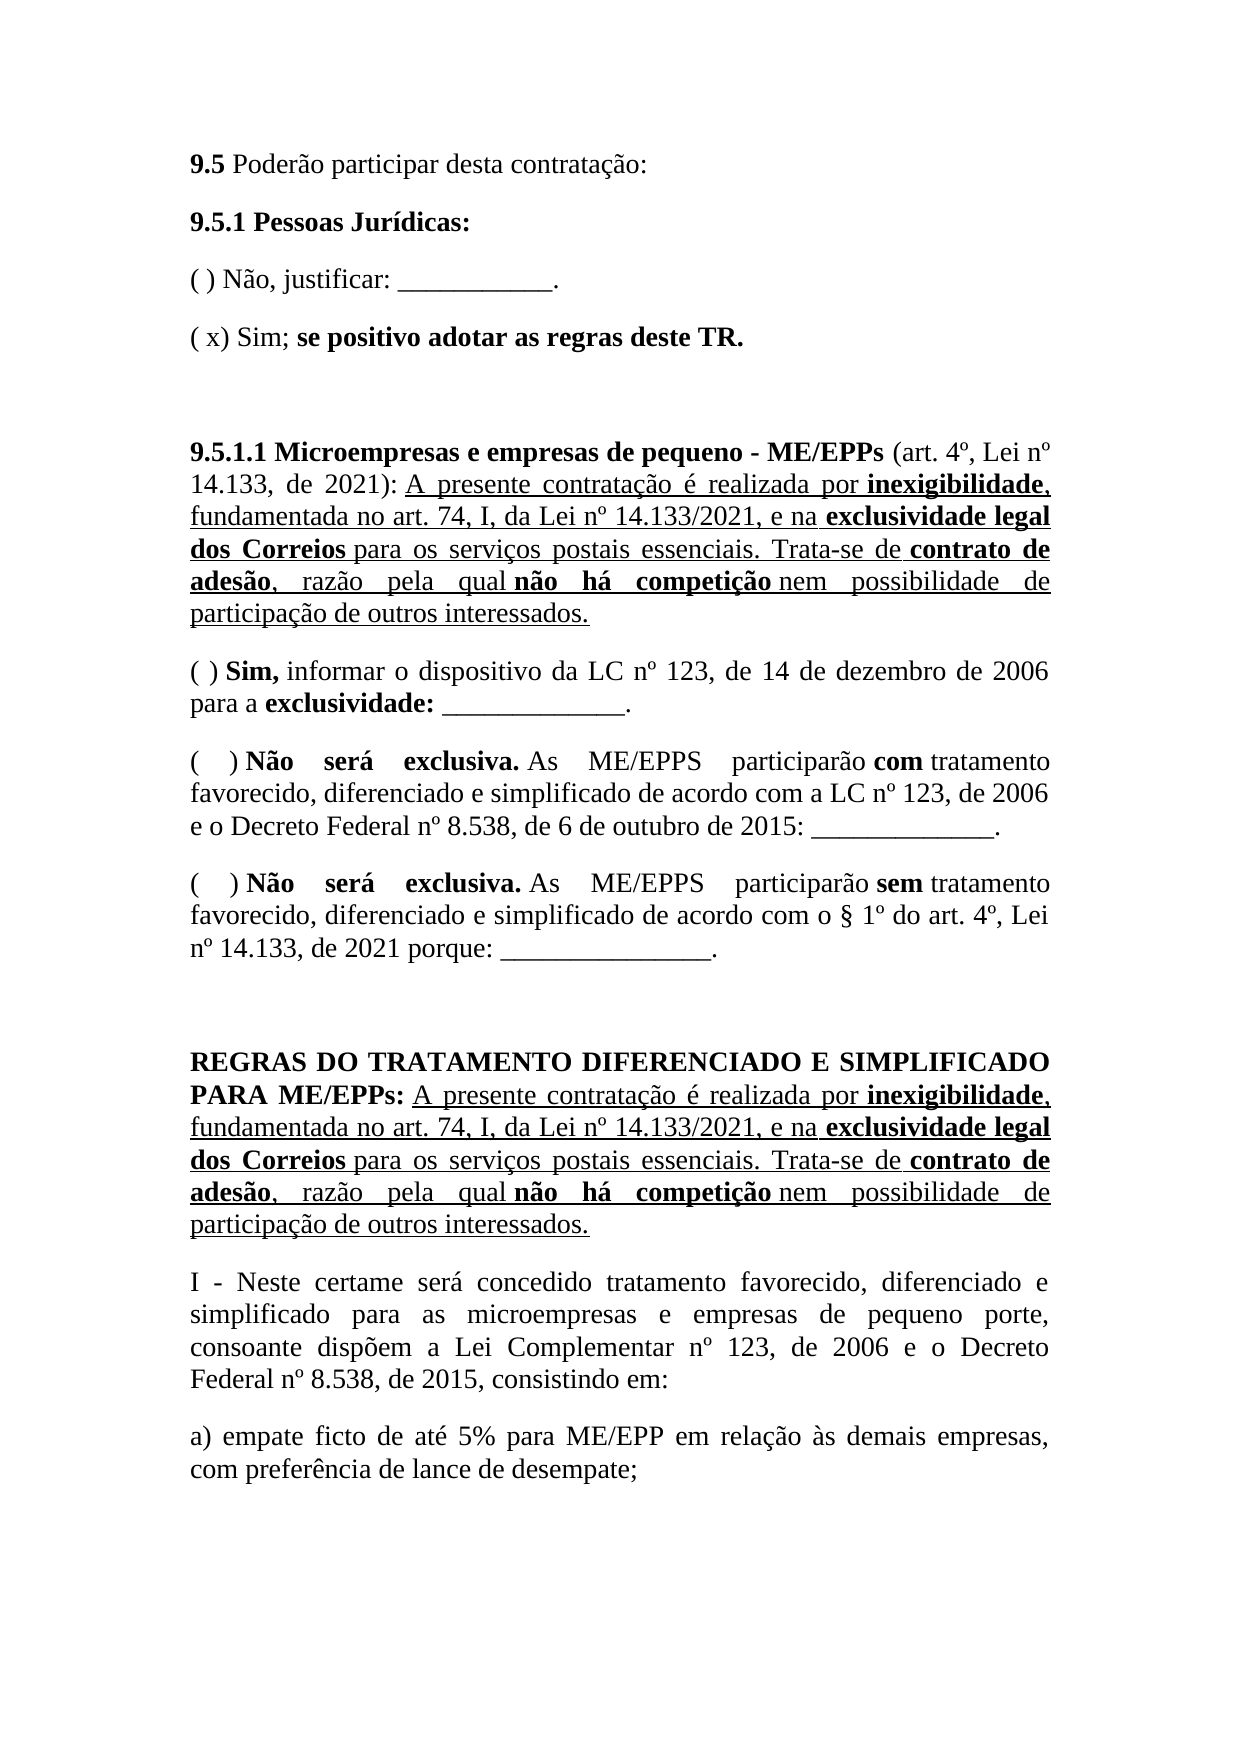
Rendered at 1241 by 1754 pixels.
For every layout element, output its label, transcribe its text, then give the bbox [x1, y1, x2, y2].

text 9.5.1 Pessoas Jurídicas: [190, 205, 1051, 237]
text ( x) Sim; se positivo adotar as regras deste TR. [190, 320, 1051, 352]
text dos Correios para os serviços postais essenciais. Trata-se de contrato de adesão, razão pela qual não há competição nem possibilidade de [190, 1139, 1051, 1203]
text dos Correios para os serviços postais essenciais. Trata-se de contrato de adesão, razão pela qual não há competição nem possibilidade de [190, 529, 1051, 592]
text a) empate ficto de até 5% para ME/EPP em relação às demais empresas, com preferência de lance de desempate; [190, 1419, 1051, 1484]
text 9.5.1.1 Microempresas e empresas de pequeno - ME/EPPs (art. 4º, Lei nº 14.133, de 2021): A presente contratação é realizada por inexigibilidade, fundamentada no art. 74, I, da Lei nº 14.133/2021, e na exclusividade legal [190, 434, 1051, 528]
text ( ) Não será exclusiva. As ME/EPPS participarão sem tratamento favorecido, diferenciado e simplificado de acordo com o § 1º do art. 4º, Lei nº 14.133, de 2021 porque: _______________. [190, 866, 1051, 963]
text participação de outros interessados. [190, 1205, 1051, 1240]
text ( ) Sim, informar o dispositivo da LC nº 123, de 14 de dezembro de 2006 para a exclusividade: _____________. [190, 654, 1051, 719]
text ( ) Não será exclusiva. As ME/EPPS participarão com tratamento favorecido, diferenciado e simplificado de acordo com a LC nº 123, de 2006 e o Decreto Federal nº 8.538, de 6 de outubro de 2015: _____________. [190, 744, 1051, 841]
text I - Neste certame será concedido tratamento favorecido, diferenciado e simplificado para as microempresas e empresas de pequeno porte, consoante dispõem a Lei Complementar nº 123, de 2006 e o Decreto Federal nº 8.538, de 2015, consistindo em: [190, 1265, 1051, 1394]
text REGRAS DO TRATAMENTO DIFERENCIADO E SIMPLIFICADO PARA ME/EPPs: A presente contratação é realizada por inexigibilidade, fundamentada no art. 74, I, da Lei nº 14.133/2021, e na exclusividade legal [190, 1046, 1051, 1138]
text 9.5 Poderão participar desta contratação: [190, 148, 1051, 180]
text ( ) Não, justificar: ___________. [190, 262, 1051, 295]
text participação de outros interessados. [190, 594, 1051, 629]
